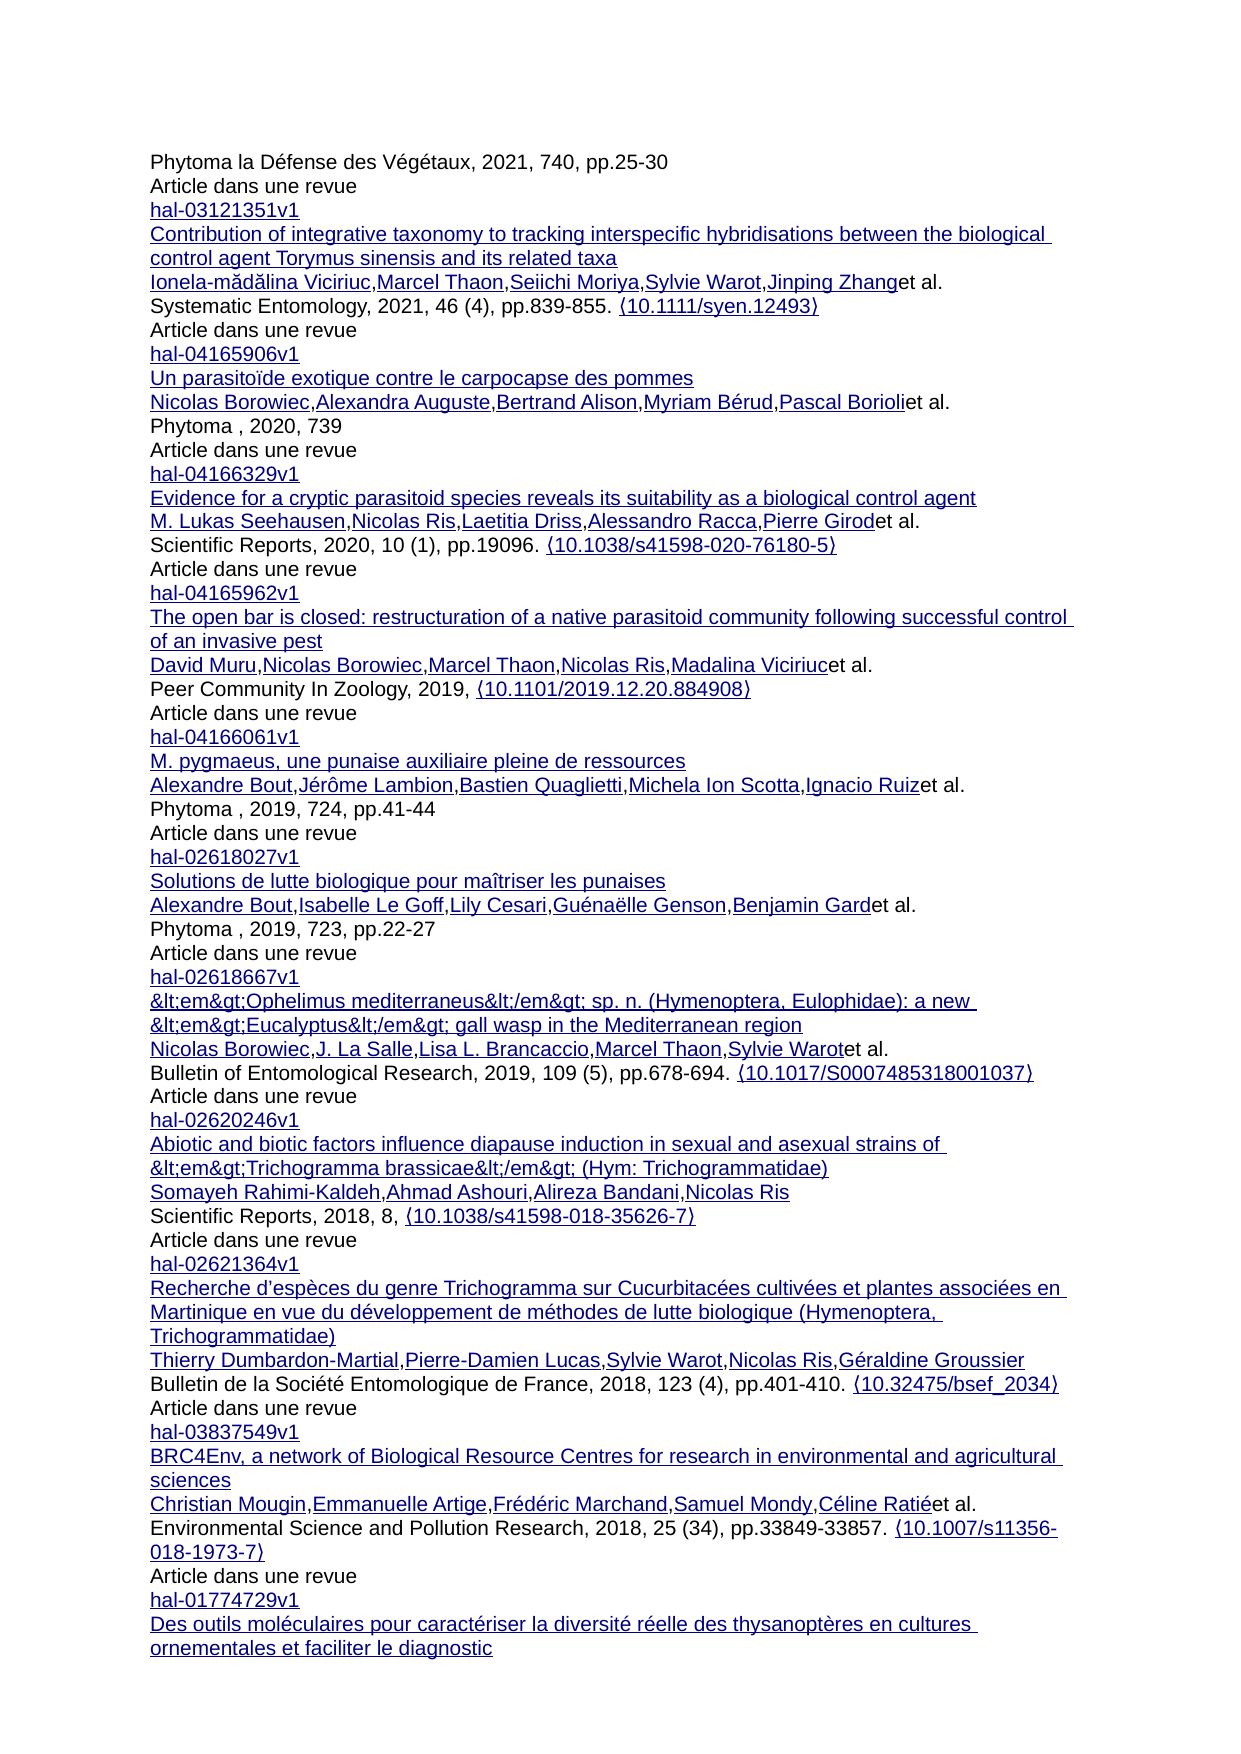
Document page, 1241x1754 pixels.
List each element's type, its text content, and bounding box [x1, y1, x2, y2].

table_cell The open bar is closed: restructuration of a native parasitoid community following successful control of an invasive pest David Muru,Nicolas Borowiec,Marcel Thaon,Nicolas Ris,Madalina Viciriucet al. Peer Community In Zoology, 2019, ⟨10.1101/2019.12.20.884908⟩ Article dans une revue hal-04166061v1 [150, 605, 1090, 749]
table_cell Des outils moléculaires pour caractériser la diversité réelle des thysanoptères en cultures ornementales et faciliter le diagnostic [150, 1611, 1090, 1659]
table_cell Un parasitoïde exotique contre le carpocapse des pommes Nicolas Borowiec,Alexandra Auguste,Bertrand Alison,Myriam Bérud,Pascal Borioliet al. Phytoma , 2020, 739 Article dans une revue hal-04166329v1 [150, 366, 1090, 485]
table_cell Solutions de lutte biologique pour maîtriser les punaises Alexandre Bout,Isabelle Le Goff,Lily Cesari,Guénaëlle Genson,Benjamin Gardet al. Phytoma , 2019, 723, pp.22-27 Article dans une revue hal-02618667v1 [150, 869, 1090, 988]
table_cell Abiotic and biotic factors influence diapause induction in sexual and asexual strains of &lt;em&gt;Trichogramma brassicae&lt;/em&gt; (Hym: Trichogrammatidae) Somayeh Rahimi-Kaldeh,Ahmad Ashouri,Alireza Bandani,Nicolas Ris Scientific Reports, 2018, 8, ⟨10.1038/s41598-018-35626-7⟩ Article dans une revue hal-02621364v1 [150, 1132, 1090, 1276]
table_cell M. pygmaeus, une punaise auxiliaire pleine de ressources Alexandre Bout,Jérôme Lambion,Bastien Quaglietti,Michela Ion Scotta,Ignacio Ruizet al. Phytoma , 2019, 724, pp.41-44 Article dans une revue hal-02618027v1 [150, 749, 1090, 869]
table_cell Recherche d’espèces du genre Trichogramma sur Cucurbitacées cultivées et plantes associées en Martinique en vue du développement de méthodes de lutte biologique (Hymenoptera, Trichogrammatidae) Thierry Dumbardon-Martial,Pierre-Damien Lucas,Sylvie Warot,Nicolas Ris,Géraldine Groussier Bulletin de la Société Entomologique de France, 2018, 123 (4), pp.401-410. ⟨10.32475/bsef_2034⟩ Article dans une revue hal-03837549v1 [150, 1276, 1090, 1444]
table_cell Phytoma la Défense des Végétaux, 2021, 740, pp.25-30 Article dans une revue hal-03121351v1 [150, 150, 1090, 222]
table_cell &lt;em&gt;Ophelimus mediterraneus&lt;/em&gt; sp. n. (Hymenoptera, Eulophidae): a new &lt;em&gt;Eucalyptus&lt;/em&gt; gall wasp in the Mediterranean region Nicolas Borowiec,J. La Salle,Lisa L. Brancaccio,Marcel Thaon,Sylvie Warotet al. Bulletin of Entomological Research, 2019, 109 (5), pp.678-694. ⟨10.1017/S0007485318001037⟩ Article dans une revue hal-02620246v1 [150, 989, 1090, 1132]
table_cell Evidence for a cryptic parasitoid species reveals its suitability as a biological control agent M. Lukas Seehausen,Nicolas Ris,Laetitia Driss,Alessandro Racca,Pierre Girodet al. Scientific Reports, 2020, 10 (1), pp.19096. ⟨10.1038/s41598-020-76180-5⟩ Article dans une revue hal-04165962v1 [150, 485, 1090, 605]
table_cell Contribution of integrative taxonomy to tracking interspecific hybridisations between the biological control agent Torymus sinensis and its related taxa Ionela‐mădălina Viciriuc,Marcel Thaon,Seiichi Moriya,Sylvie Warot,Jinping Zhanget al. Systematic Entomology, 2021, 46 (4), pp.839-855. ⟨10.1111/syen.12493⟩ Article dans une revue hal-04165906v1 [150, 222, 1090, 366]
table_cell BRC4Env, a network of Biological Resource Centres for research in environmental and agricultural sciences Christian Mougin,Emmanuelle Artige,Frédéric Marchand,Samuel Mondy,Céline Ratiéet al. Environmental Science and Pollution Research, 2018, 25 (34), pp.33849-33857. ⟨10.1007/s11356-018-1973-7⟩ Article dans une revue hal-01774729v1 [150, 1444, 1090, 1611]
